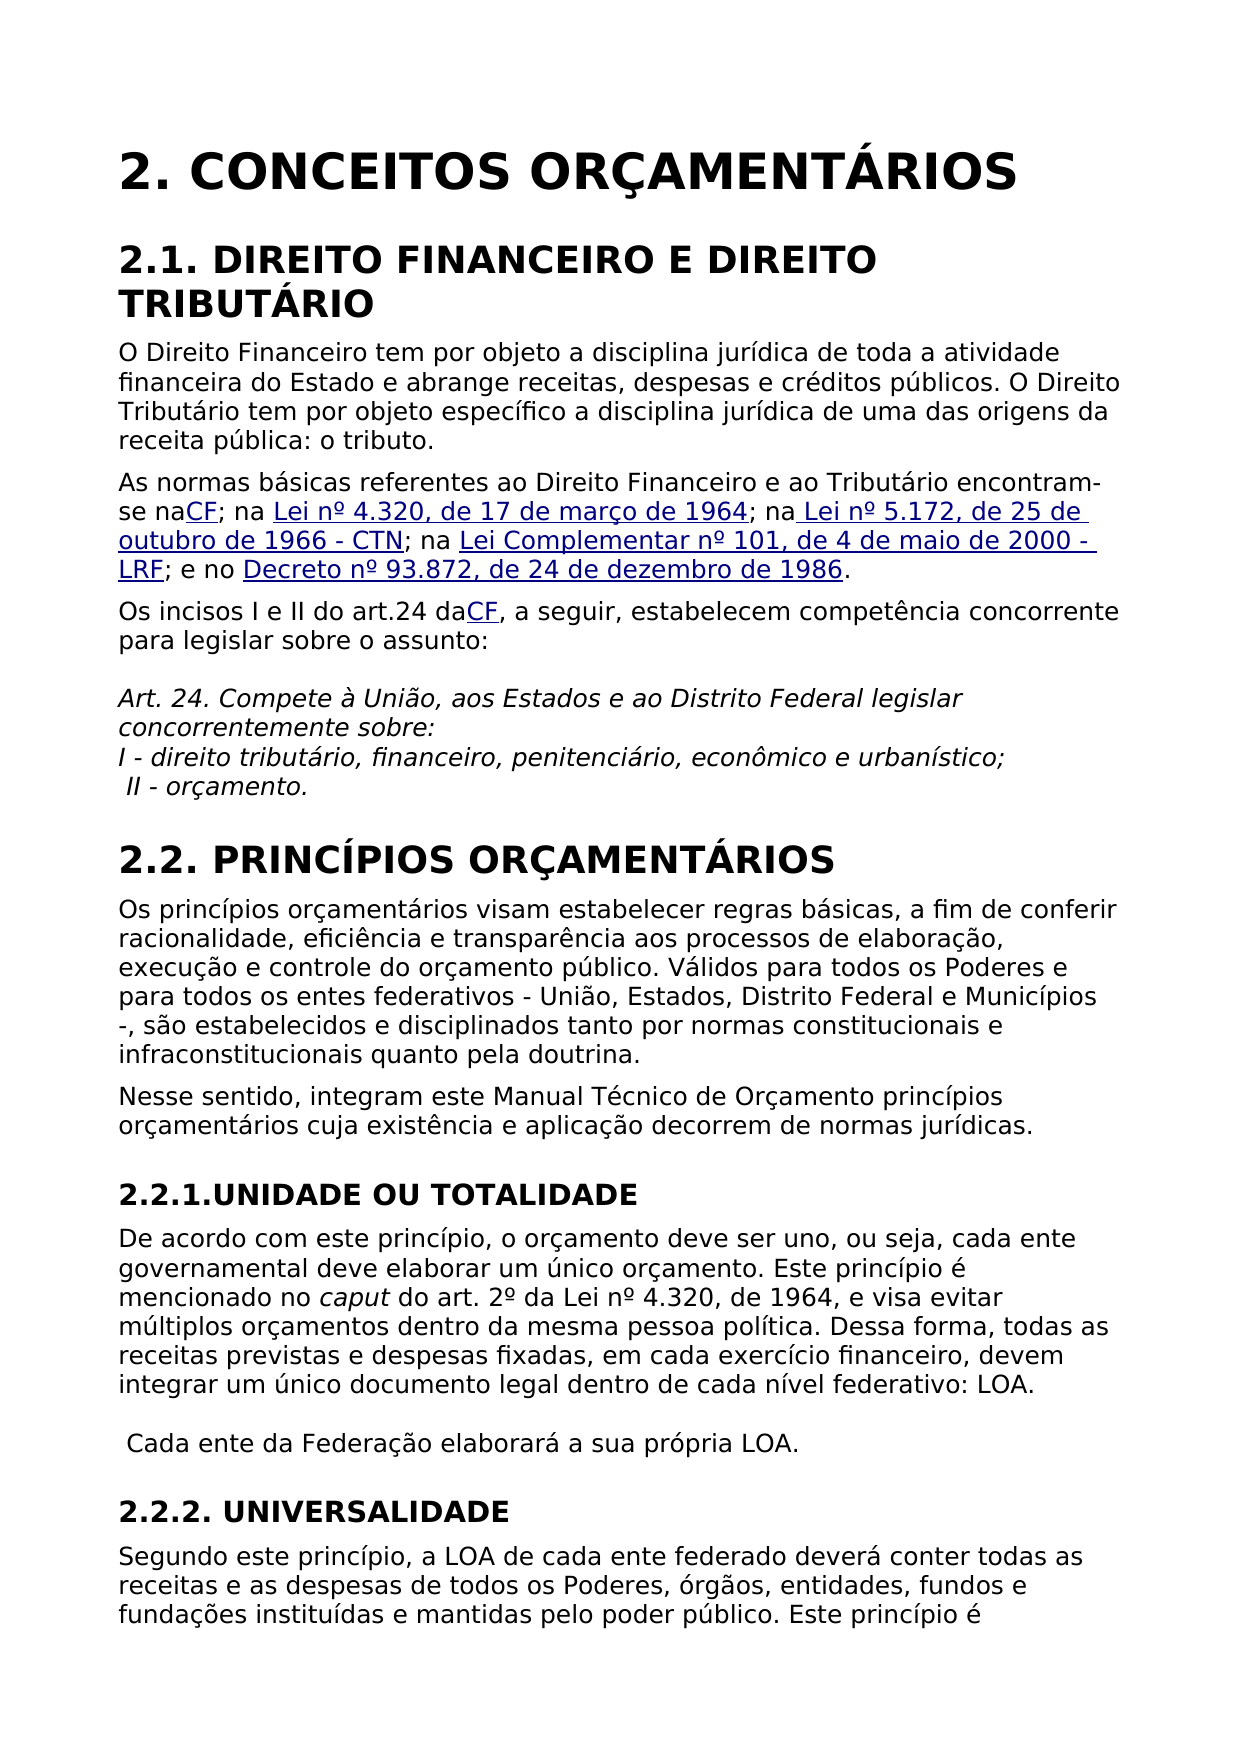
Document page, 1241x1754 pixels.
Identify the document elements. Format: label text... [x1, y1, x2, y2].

text Nesse sentido, integram este Manual Técnico de Orçamento princípios orçamentários cuja existência e aplicação decorrem de normas jurídicas. [118, 1082, 1122, 1141]
subtitle 2.2.1.UNIDADE OU TOTALIDADE [118, 1178, 1122, 1212]
subtitle 2. CONCEITOS ORÇAMENTÁRIOS [118, 143, 1122, 201]
text Segundo este princípio, a LOA de cada ente federado deverá conter todas as receitas e as despesas de todos os Poderes, órgãos, entidades, fundos e fundações instituídas e mantidas pelo poder público. Este princípio é [118, 1542, 1122, 1629]
subtitle 2.2. PRINCÍPIOS ORÇAMENTÁRIOS [118, 839, 1122, 882]
text Os incisos I e II do art.24 daCF, a seguir, estabelecem competência concorrente para legislar sobre o assunto: Art. 24. Compete à União, aos Estados e ao Distrito Federal legislar concorrentemente sobre: I - direito tributário, financeiro, penitenciário, econômico e urbanístico; II - orçamento. [118, 597, 1122, 801]
text De acordo com este princípio, o orçamento deve ser uno, ou seja, cada ente governamental deve elaborar um único orçamento. Este princípio é mencionado no caput do art. 2º da Lei nº 4.320, de 1964, e visa evitar múltiplos orçamentos dentro da mesma pessoa política. Dessa forma, todas as receitas previstas e despesas fixadas, em cada exercício financeiro, devem integrar um único documento legal dentro de cada nível federativo: LOA. Cada ente da Federação elaborará a sua própria LOA. [118, 1224, 1122, 1458]
subtitle 2.1. DIREITO FINANCEIRO E DIREITO TRIBUTÁRIO [118, 239, 1122, 326]
text As normas básicas referentes ao Direito Financeiro e ao Tributário encontram-se naCF; na Lei nº 4.320, de 17 de março de 1964; na Lei nº 5.172, de 25 de outubro de 1966 - CTN; na Lei Complementar nº 101, de 4 de maio de 2000 - LRF; e no Decreto nº 93.872, de 24 de dezembro de 1986. [118, 468, 1122, 584]
subtitle 2.2.2. UNIVERSALIDADE [118, 1495, 1122, 1529]
text O Direito Financeiro tem por objeto a disciplina jurídica de toda a atividade financeira do Estado e abrange receitas, despesas e créditos públicos. O Direito Tributário tem por objeto específico a disciplina jurídica de uma das origens da receita pública: o tributo. [118, 339, 1122, 455]
text Os princípios orçamentários visam estabelecer regras básicas, a fim de conferir racionalidade, eficiência e transparência aos processos de elaboração, execução e controle do orçamento público. Válidos para todos os Poderes e para todos os entes federativos - União, Estados, Distrito Federal e Municípios -, são estabelecidos e disciplinados tanto por normas constitucionais e infraconstitucionais quanto pela doutrina. [118, 895, 1122, 1070]
